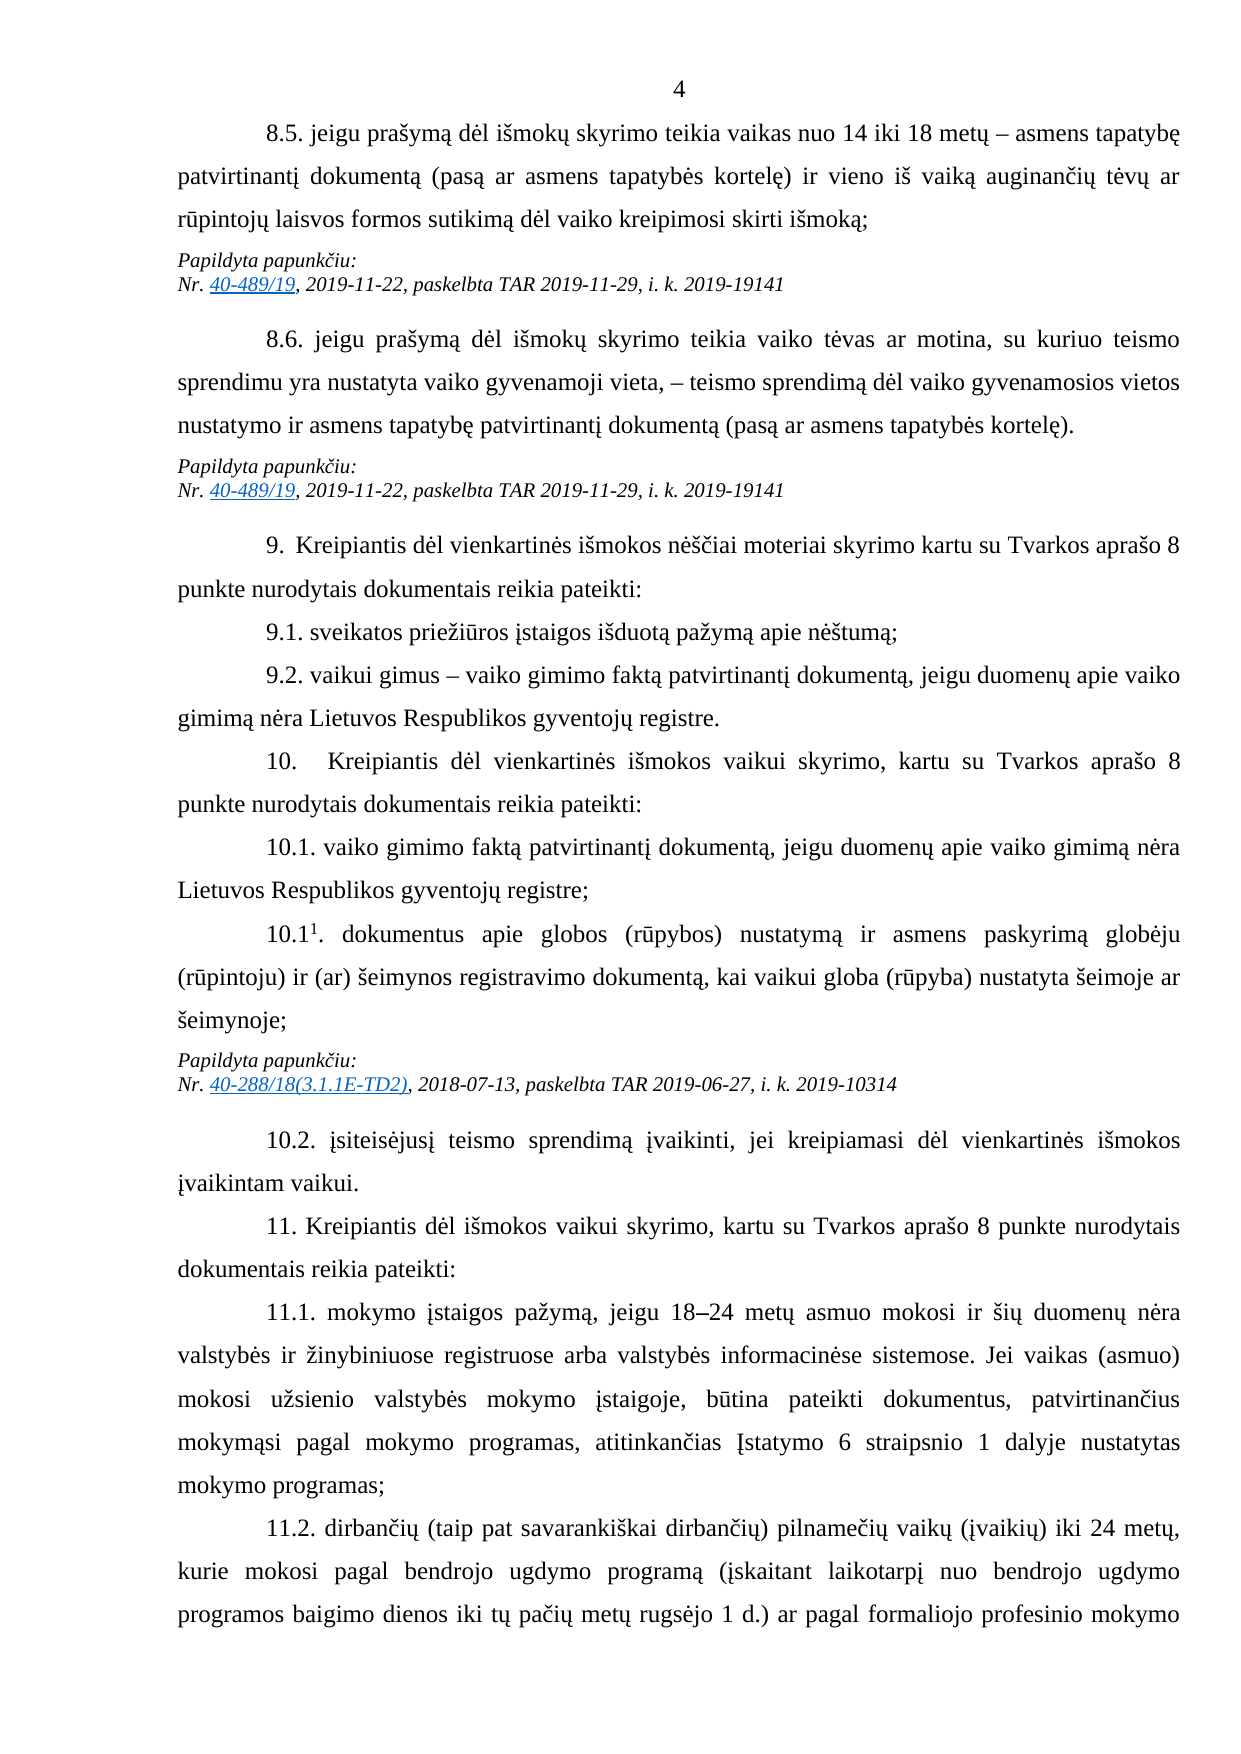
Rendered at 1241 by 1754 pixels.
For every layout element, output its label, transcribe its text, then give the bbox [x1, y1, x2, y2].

text Nr. 40-489/19, 2019-11-22, paskelbta TAR 2019-11-29, i. k. 2019-19141 [177, 478, 1181, 502]
text 11.1. mokymo įstaigos pažymą, jeigu 18–24 metų asmuo mokosi ir šių duomenų nėra valstybės ir žinybiniuose registruose arba valstybės informacinėse sistemose. Jei vaikas (asmuo) mokosi užsienio valstybės mokymo įstaigoje, būtina pateikti dokumentus, patvirtinančius mokymąsi pagal mokymo programas, atitinkančias Įstatymo 6 straipsnio 1 dalyje nustatytas mokymo programas; [177, 1297, 1181, 1499]
text 10.1. vaiko gimimo faktą patvirtinantį dokumentą, jeigu duomenų apie vaiko gimimą nėra Lietuvos Respublikos gyventojų registre; [177, 832, 1181, 904]
text 9.1. sveikatos priežiūros įstaigos išduotą pažymą apie nėštumą; [177, 617, 1181, 646]
text 9.2. vaikui gimus – vaiko gimimo faktą patvirtinantį dokumentą, jeigu duomenų apie vaiko gimimą nėra Lietuvos Respublikos gyventojų registre. [177, 660, 1181, 732]
text Papildyta papunkčiu: [177, 1048, 1181, 1072]
text 11. Kreipiantis dėl išmokos vaikui skyrimo, kartu su Tvarkos aprašo 8 punkte nurodytais dokumentais reikia pateikti: [177, 1211, 1181, 1283]
text 11.2. dirbančių (taip pat savarankiškai dirbančių) pilnamečių vaikų (įvaikių) iki 24 metų, kurie mokosi pagal bendrojo ugdymo programą (įskaitant laikotarpį nuo bendrojo ugdymo programos baigimo dienos iki tų pačių metų rugsėjo 1 d.) ar pagal formaliojo profesinio mokymo [177, 1513, 1181, 1628]
text Nr. 40-489/19, 2019-11-22, paskelbta TAR 2019-11-29, i. k. 2019-19141 [177, 272, 1181, 296]
text Nr. 40-288/18(3.1.1E-TD2), 2018-07-13, paskelbta TAR 2019-06-27, i. k. 2019-10314 [177, 1072, 1181, 1096]
text 8.5. jeigu prašymą dėl išmokų skyrimo teikia vaikas nuo 14 iki 18 metų – asmens tapatybę patvirtinantį dokumentą (pasą ar asmens tapatybės kortelę) ir vieno iš vaiką auginančių tėvų ar rūpintojų laisvos formos sutikimą dėl vaiko kreipimosi skirti išmoką; [177, 118, 1181, 233]
text 9. Kreipiantis dėl vienkartinės išmokos nėščiai moteriai skyrimo kartu su Tvarkos aprašo 8 punkte nurodytais dokumentais reikia pateikti: [177, 531, 1181, 602]
text Papildyta papunkčiu: [177, 247, 1181, 272]
text 10.2. įsiteisėjusį teismo sprendimą įvaikinti, jei kreipiamasi dėl vienkartinės išmokos įvaikintam vaikui. [177, 1125, 1181, 1197]
text 10.11. dokumentus apie globos (rūpybos) nustatymą ir asmens paskyrimą globėju (rūpintoju) ir (ar) šeimynos registravimo dokumentą, kai vaikui globa (rūpyba) nustatyta šeimoje ar šeimynoje; [177, 919, 1181, 1034]
text 10. Kreipiantis dėl vienkartinės išmokos vaikui skyrimo, kartu su Tvarkos aprašo 8 punkte nurodytais dokumentais reikia pateikti: [177, 746, 1181, 818]
text 8.6. jeigu prašymą dėl išmokų skyrimo teikia vaiko tėvas ar motina, su kuriuo teismo sprendimu yra nustatyta vaiko gyvenamoji vieta, – teismo sprendimą dėl vaiko gyvenamosios vietos nustatymo ir asmens tapatybę patvirtinantį dokumentą (pasą ar asmens tapatybės kortelę). [177, 324, 1181, 439]
text Papildyta papunkčiu: [177, 454, 1181, 478]
